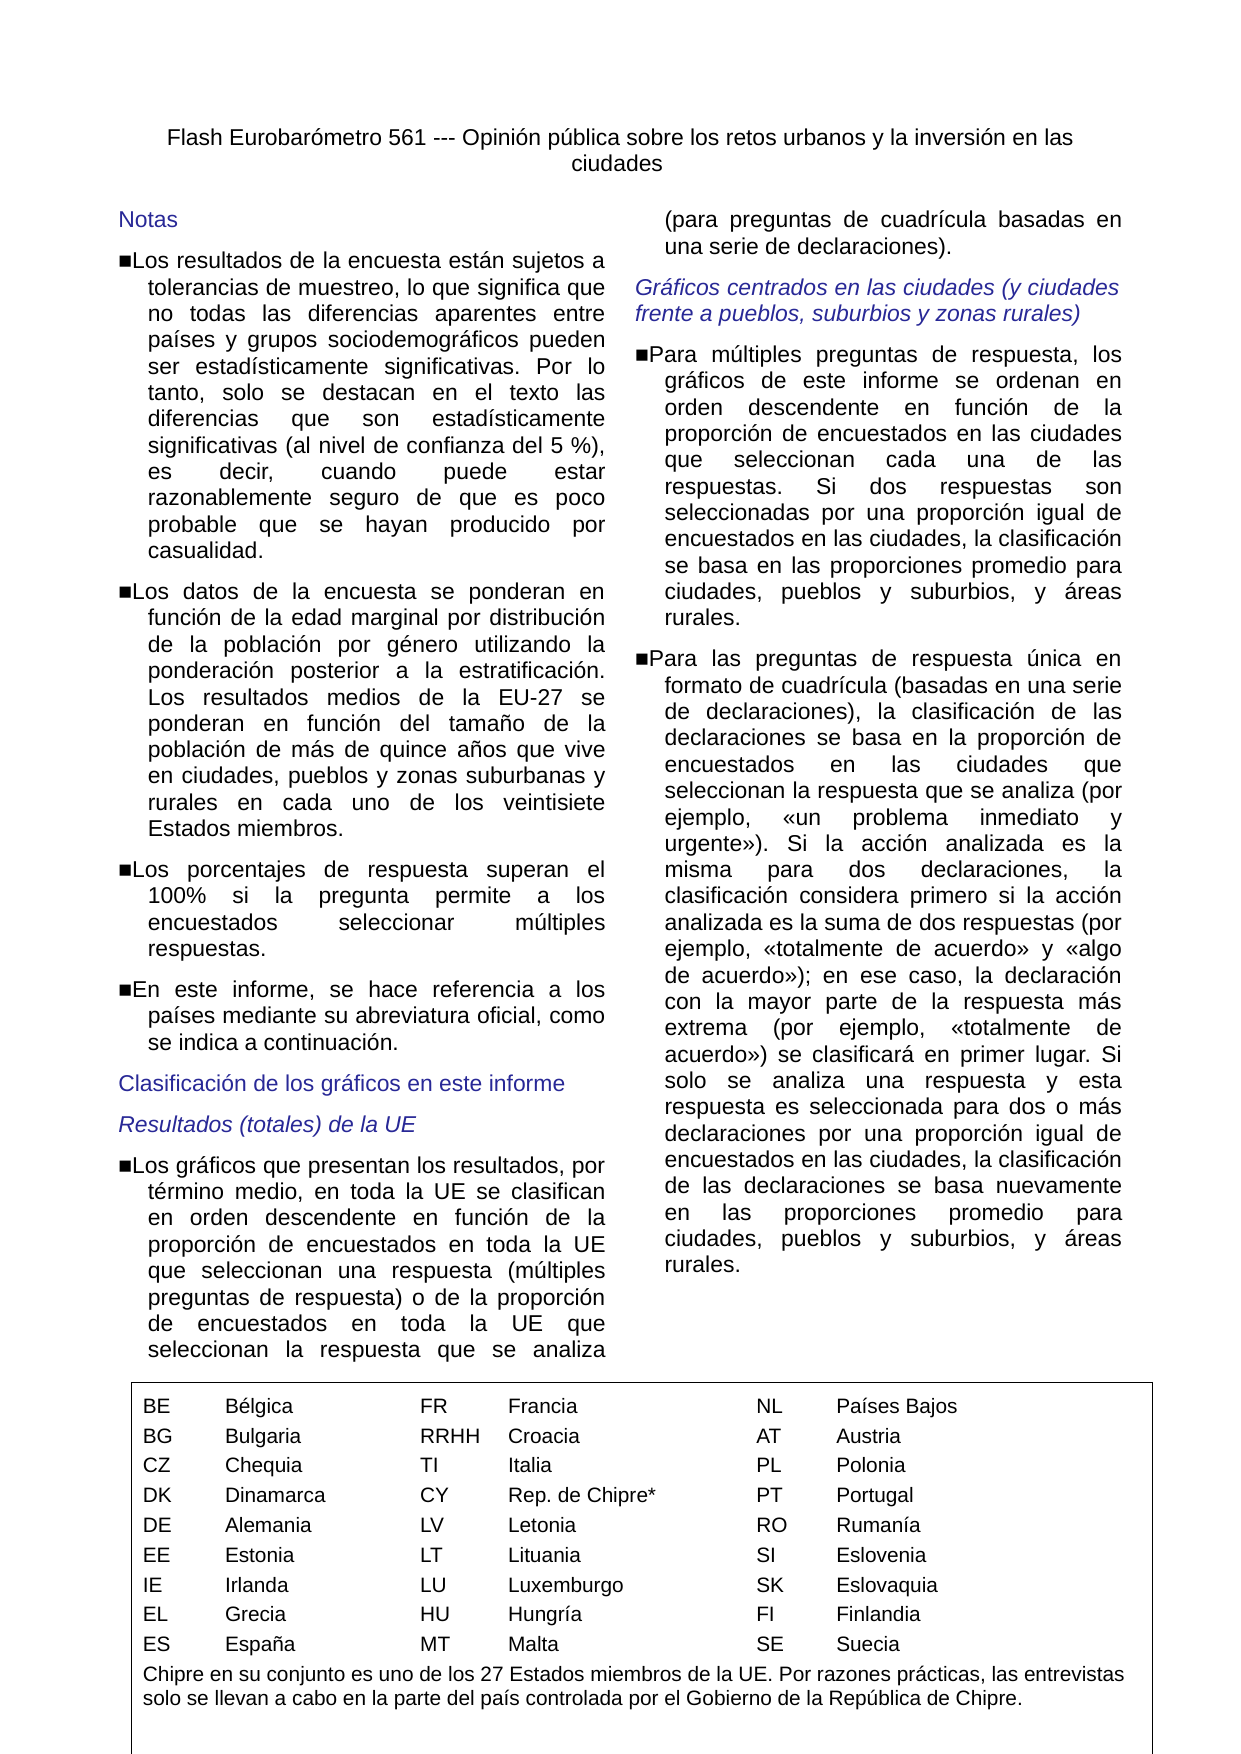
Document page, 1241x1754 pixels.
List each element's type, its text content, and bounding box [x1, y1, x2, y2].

table_cell IE [140, 1570, 222, 1599]
table_header FR [417, 1391, 505, 1421]
table_cell Hungría [505, 1599, 753, 1629]
text Resultados (totales) de la UE [118, 1111, 605, 1137]
table_cell LT [417, 1540, 505, 1569]
table_cell FI [753, 1599, 833, 1629]
table_header NL [753, 1391, 833, 1421]
table_cell DE [140, 1510, 222, 1540]
table_cell EL [140, 1599, 222, 1629]
table_header Francia [505, 1391, 753, 1421]
table_cell Luxemburgo [505, 1570, 753, 1599]
table_cell Eslovaquia [833, 1570, 1132, 1599]
table_cell ES [140, 1629, 222, 1659]
text Notas [118, 206, 605, 233]
table_cell CY [417, 1480, 505, 1510]
table_header Bélgica [222, 1391, 417, 1421]
table_cell PT [753, 1480, 833, 1510]
table_cell Grecia [222, 1599, 417, 1629]
table_cell PL [753, 1450, 833, 1480]
text ■En este informe, se hace referencia a los países mediante su abreviatura oficial, como se indica a continuación. [118, 976, 605, 1055]
table_cell Chipre en su conjunto es uno de los 27 Estados miembros de la UE. Por razones prácticas, las entrevistas solo se llevan a cabo en la parte del país controlada por el Gobierno de la República de Chipre. [140, 1659, 1132, 1713]
table_cell Malta [505, 1629, 753, 1659]
table_header Países Bajos [833, 1391, 1132, 1421]
table_cell Lituania [505, 1540, 753, 1569]
table_cell España [222, 1629, 417, 1659]
table_cell Croacia [505, 1421, 753, 1450]
table_cell Irlanda [222, 1570, 417, 1599]
table_cell Dinamarca [222, 1480, 417, 1510]
table_cell Chequia [222, 1450, 417, 1480]
table_cell AT [753, 1421, 833, 1450]
table_cell LV [417, 1510, 505, 1540]
table_cell Portugal [833, 1480, 1132, 1510]
text ■Los resultados de la encuesta están sujetos a tolerancias de muestreo, lo que significa que no todas las diferencias aparentes entre países y grupos sociodemográficos pueden ser estadísticamente significativas. Por lo tanto, solo se destacan en el texto las diferencias que son estadísticamente significativas (al nivel de confianza del 5 %), es decir, cuando puede estar razonablemente seguro de que es poco probable que se hayan producido por casualidad. [118, 247, 605, 563]
table_cell HU [417, 1599, 505, 1629]
table_cell CZ [140, 1450, 222, 1480]
table_cell Rumanía [833, 1510, 1132, 1540]
table_header BE [140, 1391, 222, 1421]
table_cell Austria [833, 1421, 1132, 1450]
table_cell SK [753, 1570, 833, 1599]
table_cell Finlandia [833, 1599, 1132, 1629]
table_cell RRHH [417, 1421, 505, 1450]
text ■Para múltiples preguntas de respuesta, los gráficos de este informe se ordenan en orden descendente en función de la proporción de encuestados en las ciudades que seleccionan cada una de las respuestas. Si dos respuestas son seleccionadas por una proporción igual de encuestados en las ciudades, la clasificación se basa en las proporciones promedio para ciudades, pueblos y suburbios, y áreas rurales. [635, 341, 1122, 631]
text (para preguntas de cuadrícula basadas en una serie de declaraciones). [635, 206, 1122, 259]
table_cell Polonia [833, 1450, 1132, 1480]
text ■Los datos de la encuesta se ponderan en función de la edad marginal por distribución de la población por género utilizando la ponderación posterior a la estratificación. Los resultados medios de la EU-27 se ponderan en función del tamaño de la población de más de quince años que vive en ciudades, pueblos y zonas suburbanas y rurales en cada uno de los veintisiete Estados miembros. [118, 578, 605, 842]
table_cell Eslovenia [833, 1540, 1132, 1569]
text ■Los porcentajes de respuesta superan el 100% si la pregunta permite a los encuestados seleccionar múltiples respuestas. [118, 856, 605, 962]
table_cell Letonia [505, 1510, 753, 1540]
table_cell Italia [505, 1450, 753, 1480]
table_cell TI [417, 1450, 505, 1480]
table_cell DK [140, 1480, 222, 1510]
text [132, 1383, 1152, 1754]
table_cell Alemania [222, 1510, 417, 1540]
table_cell SI [753, 1540, 833, 1569]
table_cell LU [417, 1570, 505, 1599]
table_cell MT [417, 1629, 505, 1659]
table_cell RO [753, 1510, 833, 1540]
table_cell EE [140, 1540, 222, 1569]
table_cell Suecia [833, 1629, 1132, 1659]
table_cell BG [140, 1421, 222, 1450]
table_cell SE [753, 1629, 833, 1659]
text Clasificación de los gráficos en este informe [118, 1070, 605, 1096]
table_cell Bulgaria [222, 1421, 417, 1450]
text Gráficos centrados en las ciudades (y ciudades frente a pueblos, suburbios y zonas rurales) [635, 273, 1122, 326]
table_cell Estonia [222, 1540, 417, 1569]
text ■Para las preguntas de respuesta única en formato de cuadrícula (basadas en una serie de declaraciones), la clasificación de las declaraciones se basa en la proporción de encuestados en las ciudades que seleccionan la respuesta que se analiza (por ejemplo, «un problema inmediato y urgente»). Si la acción analizada es la misma para dos declaraciones, la clasificación considera primero si la acción analizada es la suma de dos respuestas (por ejemplo, «totalmente de acuerdo» y «algo de acuerdo»); en ese caso, la declaración con la mayor parte de la respuesta más extrema (por ejemplo, «totalmente de acuerdo») se clasificará en primer lugar. Si solo se analiza una respuesta y esta respuesta es seleccionada para dos o más declaraciones por una proporción igual de encuestados en las ciudades, la clasificación de las declaraciones se basa nuevamente en las proporciones promedio para ciudades, pueblos y suburbios, y áreas rurales. [635, 645, 1122, 1278]
text ■Los gráficos que presentan los resultados, por término medio, en toda la UE se clasifican en orden descendente en función de la proporción de encuestados en toda la UE que seleccionan una respuesta (múltiples preguntas de respuesta) o de la proporción de encuestados en toda la UE que seleccionan la respuesta que se analiza [118, 1152, 605, 1362]
table_cell Rep. de Chipre* [505, 1480, 753, 1510]
